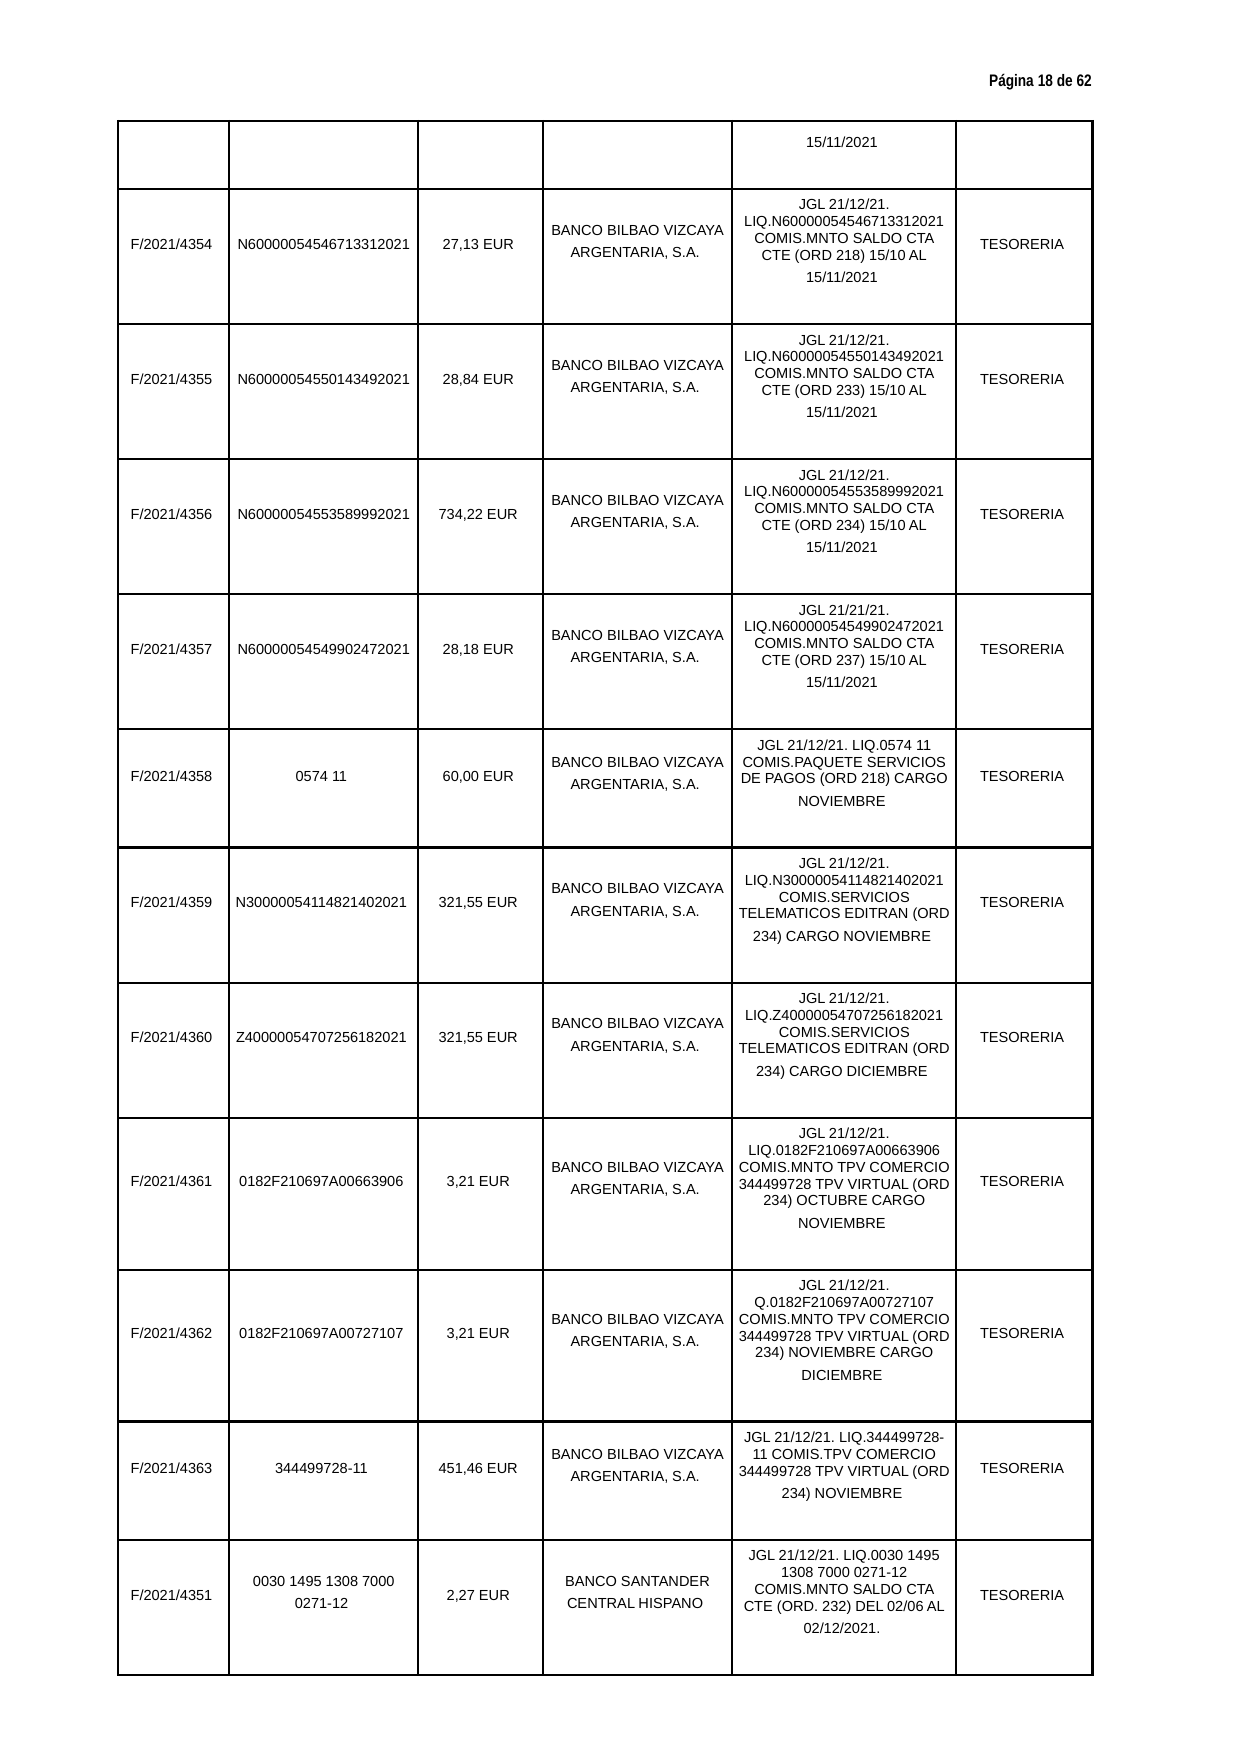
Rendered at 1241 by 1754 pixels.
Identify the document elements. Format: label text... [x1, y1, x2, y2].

table_cell TESORERIA [957, 1271, 1091, 1420]
table_cell N30000054114821402021 [230, 849, 417, 982]
table_cell TESORERIA [957, 460, 1091, 593]
table_cell 3,21 EUR [419, 1271, 542, 1420]
table_cell JGL 21/12/21. LIQ.N60000054546713312021 COMIS.MNTO SALDO CTA CTE (ORD 218) 15/10 AL 15/11/2021 [733, 190, 955, 323]
table_cell [544, 122, 731, 188]
table_cell BANCO BILBAO VIZCAYA ARGENTARIA, S.A. [544, 595, 731, 728]
table_cell TESORERIA [957, 1119, 1091, 1268]
table_cell TESORERIA [957, 595, 1091, 728]
table_cell TESORERIA [957, 1423, 1091, 1539]
table_cell F/2021/4363 [119, 1423, 228, 1539]
table_cell N60000054553589992021 [230, 460, 417, 593]
table_cell JGL 21/12/21. LIQ.0574 11 COMIS.PAQUETE SERVICIOS DE PAGOS (ORD 218) CARGO NOVIEMBRE [733, 730, 955, 846]
table_cell JGL 21/12/21. Q.0182F210697A00727107 COMIS.MNTO TPV COMERCIO 344499728 TPV VIRTUAL (ORD 234) NOVIEMBRE CARGO DICIEMBRE [733, 1271, 955, 1420]
table_cell F/2021/4360 [119, 984, 228, 1117]
table_cell BANCO BILBAO VIZCAYA ARGENTARIA, S.A. [544, 1423, 731, 1539]
table_cell BANCO BILBAO VIZCAYA ARGENTARIA, S.A. [544, 1119, 731, 1268]
table_cell 27,13 EUR [419, 190, 542, 323]
table_cell 0030 1495 1308 7000 0271-12 [230, 1541, 417, 1674]
table_cell F/2021/4359 [119, 849, 228, 982]
table_cell 3,21 EUR [419, 1119, 542, 1268]
table_cell F/2021/4355 [119, 325, 228, 458]
table_cell TESORERIA [957, 325, 1091, 458]
table_cell 60,00 EUR [419, 730, 542, 846]
table_cell JGL 21/12/21. LIQ.0030 1495 1308 7000 0271-12 COMIS.MNTO SALDO CTA CTE (ORD. 232) DEL 02/06 AL 02/12/2021. [733, 1541, 955, 1674]
table_cell F/2021/4357 [119, 595, 228, 728]
table_cell F/2021/4356 [119, 460, 228, 593]
table_cell TESORERIA [957, 849, 1091, 982]
table_cell F/2021/4354 [119, 190, 228, 323]
table_cell 28,84 EUR [419, 325, 542, 458]
table_cell BANCO BILBAO VIZCAYA ARGENTARIA, S.A. [544, 984, 731, 1117]
table_cell BANCO BILBAO VIZCAYA ARGENTARIA, S.A. [544, 190, 731, 323]
table_cell N60000054546713312021 [230, 190, 417, 323]
table_cell JGL 21/12/21. LIQ.Z40000054707256182021 COMIS.SERVICIOS TELEMATICOS EDITRAN (ORD 234) CARGO DICIEMBRE [733, 984, 955, 1117]
table_cell 0182F210697A00663906 [230, 1119, 417, 1268]
table_cell F/2021/4361 [119, 1119, 228, 1268]
table_cell 344499728-11 [230, 1423, 417, 1539]
table_cell BANCO BILBAO VIZCAYA ARGENTARIA, S.A. [544, 849, 731, 982]
table_cell BANCO BILBAO VIZCAYA ARGENTARIA, S.A. [544, 1271, 731, 1420]
table_cell BANCO BILBAO VIZCAYA ARGENTARIA, S.A. [544, 730, 731, 846]
table_cell JGL 21/12/21. LIQ.344499728-11 COMIS.TPV COMERCIO 344499728 TPV VIRTUAL (ORD 234) NOVIEMBRE [733, 1423, 955, 1539]
table_cell JGL 21/12/21. LIQ.N30000054114821402021 COMIS.SERVICIOS TELEMATICOS EDITRAN (ORD 234) CARGO NOVIEMBRE [733, 849, 955, 982]
table_cell JGL 21/12/21. LIQ.0182F210697A00663906 COMIS.MNTO TPV COMERCIO 344499728 TPV VIRTUAL (ORD 234) OCTUBRE CARGO NOVIEMBRE [733, 1119, 955, 1268]
table_cell [419, 122, 542, 188]
table_cell JGL 21/12/21. LIQ.N60000054550143492021 COMIS.MNTO SALDO CTA CTE (ORD 233) 15/10 AL 15/11/2021 [733, 325, 955, 458]
table_cell JGL 21/21/21. LIQ.N60000054549902472021 COMIS.MNTO SALDO CTA CTE (ORD 237) 15/10 AL 15/11/2021 [733, 595, 955, 728]
table_cell N60000054550143492021 [230, 325, 417, 458]
table_cell [957, 122, 1091, 188]
table_cell TESORERIA [957, 730, 1091, 846]
table_cell [230, 122, 417, 188]
table_cell F/2021/4358 [119, 730, 228, 846]
table_cell F/2021/4351 [119, 1541, 228, 1674]
table_cell 321,55 EUR [419, 984, 542, 1117]
table_cell BANCO SANTANDER CENTRAL HISPANO [544, 1541, 731, 1674]
table_cell BANCO BILBAO VIZCAYA ARGENTARIA, S.A. [544, 325, 731, 458]
table_cell 0574 11 [230, 730, 417, 846]
table_cell JGL 21/12/21. LIQ.N60000054553589992021 COMIS.MNTO SALDO CTA CTE (ORD 234) 15/10 AL 15/11/2021 [733, 460, 955, 593]
table_cell F/2021/4362 [119, 1271, 228, 1420]
table_cell BANCO BILBAO VIZCAYA ARGENTARIA, S.A. [544, 460, 731, 593]
table_cell TESORERIA [957, 984, 1091, 1117]
table_cell 734,22 EUR [419, 460, 542, 593]
table_cell 2,27 EUR [419, 1541, 542, 1674]
table_cell TESORERIA [957, 190, 1091, 323]
table_cell TESORERIA [957, 1541, 1091, 1674]
table_cell 321,55 EUR [419, 849, 542, 982]
table_cell 15/11/2021 [733, 122, 955, 188]
table_cell 28,18 EUR [419, 595, 542, 728]
table_cell N60000054549902472021 [230, 595, 417, 728]
table_cell 0182F210697A00727107 [230, 1271, 417, 1420]
table_cell [119, 122, 228, 188]
table_cell 451,46 EUR [419, 1423, 542, 1539]
table_cell Z40000054707256182021 [230, 984, 417, 1117]
